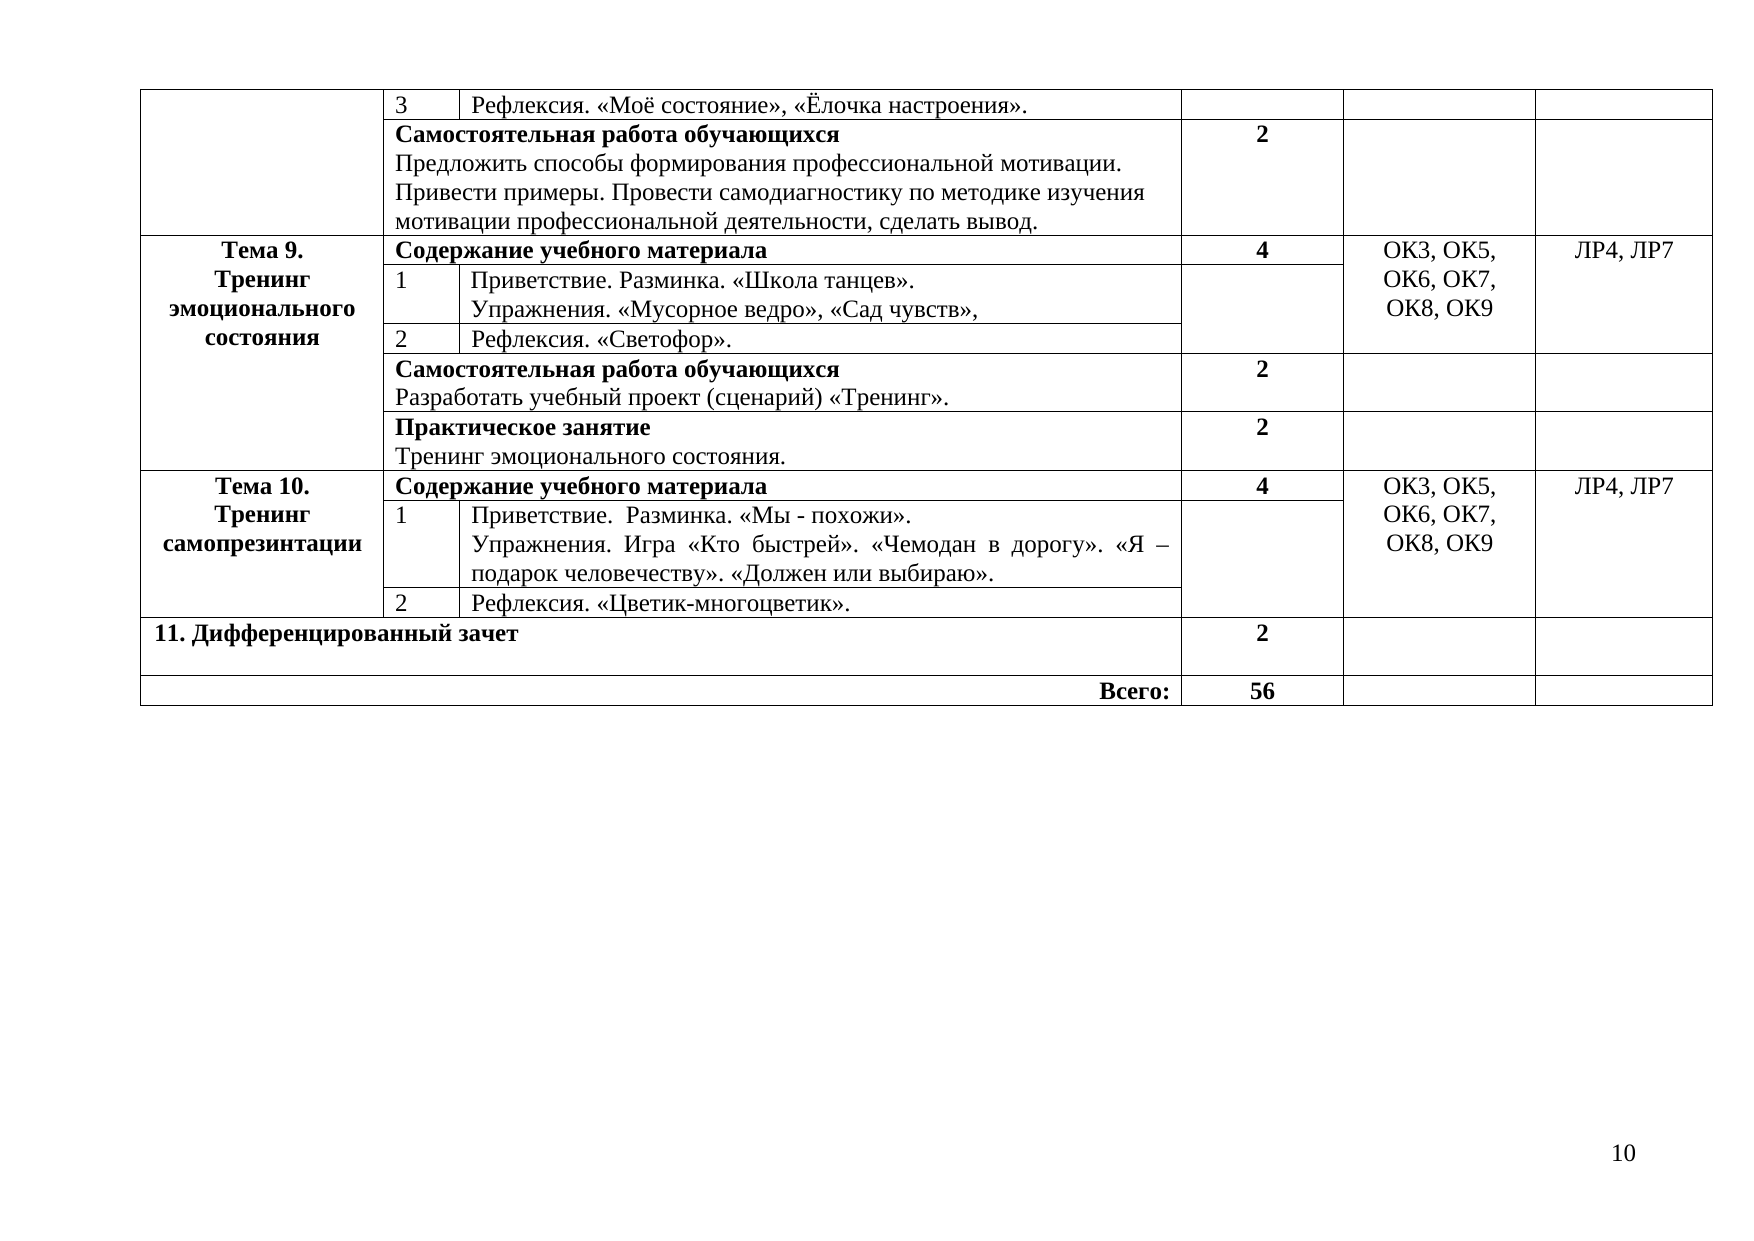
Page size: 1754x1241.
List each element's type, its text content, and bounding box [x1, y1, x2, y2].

table_cell [1344, 120, 1535, 234]
table_cell ОК3, ОК5, ОК6, ОК7, ОК8, ОК9 [1344, 236, 1535, 353]
table_cell [1344, 354, 1535, 411]
table_cell [1182, 501, 1343, 617]
table_cell [1536, 354, 1712, 411]
table_cell [1344, 676, 1535, 705]
table_cell [1536, 412, 1712, 470]
table_cell 4 [1182, 471, 1343, 499]
table_cell Самостоятельная работа обучающихся Разработать учебный проект (сценарий) «Тренинг». [384, 354, 1181, 411]
table_cell 2 [1182, 120, 1343, 234]
table_cell 56 [1182, 676, 1343, 705]
table_cell ЛР4, ЛР7 [1536, 471, 1712, 617]
table_cell [1536, 120, 1712, 234]
table_cell [1536, 676, 1712, 705]
table_cell 4 [1182, 236, 1343, 264]
table_cell 3 [384, 90, 459, 118]
table_cell 11. Дифференцированный зачет [141, 618, 1181, 675]
table_cell [1344, 618, 1535, 675]
table_cell ЛР4, ЛР7 [1536, 236, 1712, 353]
table_cell Тема 9. Тренинг эмоционального состояния [141, 236, 383, 470]
table_cell Содержание учебного материала [384, 236, 1181, 264]
table_cell Рефлексия. «Моё состояние», «Ёлочка настроения». [460, 90, 1181, 118]
table_cell 1 [384, 501, 459, 587]
table_cell Практическое занятие Тренинг эмоционального состояния. [384, 412, 1181, 470]
table_cell Приветствие. Разминка. «Мы - похожи». Упражнения. Игра «Кто быстрей». «Чемодан в дорогу». «Я – подарок человечеству». «Должен или выбираю». [460, 501, 1181, 587]
table_cell Рефлексия. «Цветик-многоцветик». [460, 588, 1181, 617]
table_cell 2 [384, 588, 459, 617]
table_cell 2 [1182, 354, 1343, 411]
table_cell [1536, 618, 1712, 675]
table_cell 1 [384, 265, 459, 323]
table_cell Самостоятельная работа обучающихся Предложить способы формирования профессиональной мотивации. Привести примеры. Провести самодиагностику по методике изучения мотивации профессиональной деятельности, сделать вывод. [384, 120, 1181, 234]
table_cell 2 [1182, 412, 1343, 470]
table_cell Всего: [141, 676, 1181, 705]
table_cell Рефлексия. «Светофор». [460, 324, 1181, 353]
table_cell ОК3, ОК5, ОК6, ОК7, ОК8, ОК9 [1344, 471, 1535, 617]
table_cell [1344, 412, 1535, 470]
table_cell Содержание учебного материала [384, 471, 1181, 499]
table_cell Тема 10. Тренинг самопрезинтации [141, 471, 383, 617]
table_cell Приветствие. Разминка. «Школа танцев». Упражнения. «Мусорное ведро», «Сад чувств», [460, 265, 1181, 323]
table_cell 2 [384, 324, 459, 353]
table_cell 2 [1182, 618, 1343, 675]
table_cell [1182, 265, 1343, 353]
